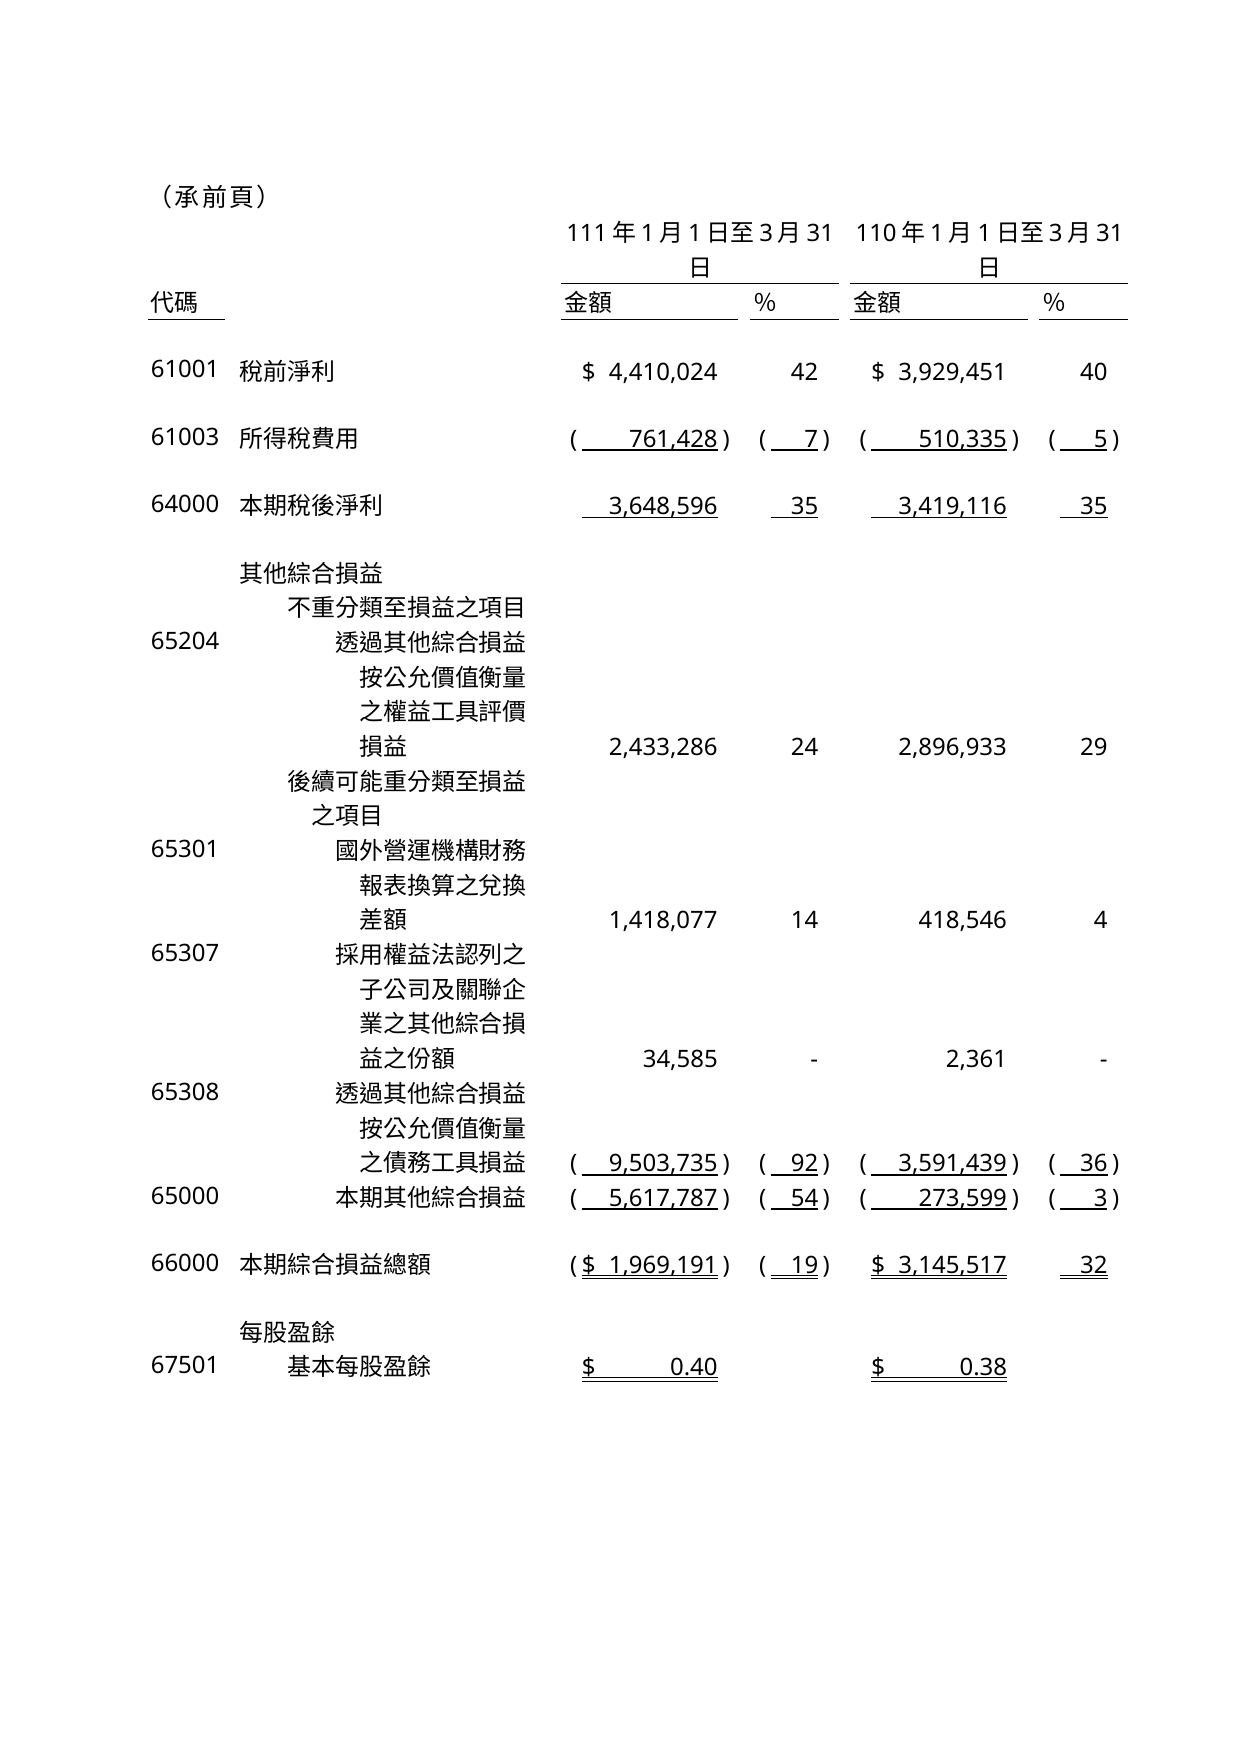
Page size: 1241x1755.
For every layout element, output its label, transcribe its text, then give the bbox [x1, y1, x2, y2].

table_cell 66000 [148, 1246, 224, 1281]
table_cell [236, 283, 549, 319]
table_cell [738, 832, 750, 936]
table_cell [850, 554, 1028, 589]
table_cell [225, 1179, 236, 1213]
table_cell 透過其他綜合損益按公允價值衡量之債務工具損益 [236, 1075, 549, 1178]
table_cell [236, 1213, 549, 1246]
table_cell [225, 487, 236, 522]
table_cell [148, 589, 224, 623]
table_cell [839, 832, 850, 936]
table_header [236, 214, 549, 283]
table_cell [839, 1313, 850, 1348]
table_cell [225, 387, 236, 419]
table_cell [549, 832, 561, 936]
table_cell [1039, 1281, 1128, 1313]
table_cell $ 0.38 [850, 1348, 1028, 1382]
table_cell [738, 284, 750, 319]
table_cell [738, 387, 750, 419]
table_cell [850, 1281, 1028, 1313]
table_cell [738, 1075, 750, 1178]
table_cell 本期綜合損益總額 [236, 1246, 549, 1281]
table_cell ％ [750, 284, 839, 319]
table_cell [738, 454, 750, 487]
table_cell 42 [750, 352, 839, 387]
table_cell [738, 1213, 750, 1246]
table_cell [225, 1075, 236, 1178]
table_cell [1039, 522, 1128, 554]
table_cell ( 19 ) [750, 1246, 839, 1281]
table_cell [850, 387, 1028, 419]
table_cell [1039, 454, 1128, 487]
table_cell [561, 320, 738, 352]
table_cell [738, 1348, 750, 1382]
table_cell [738, 624, 750, 762]
table_cell 61001 [148, 352, 224, 387]
table_cell [1028, 487, 1039, 522]
table_cell [738, 762, 750, 832]
table_cell [225, 352, 236, 387]
table_cell [225, 1313, 236, 1348]
table_cell [148, 1213, 224, 1246]
table_cell [1028, 454, 1039, 487]
table_cell [750, 387, 839, 419]
table_cell 稅前淨利 [236, 352, 549, 387]
table_cell [1028, 624, 1039, 762]
table_cell [549, 1075, 561, 1178]
table_cell [839, 319, 850, 352]
table_cell [549, 762, 561, 832]
table_cell - [750, 936, 839, 1074]
table_cell [148, 554, 224, 589]
table_cell [225, 522, 236, 554]
table_header [148, 214, 224, 283]
table_cell [549, 1313, 561, 1348]
table_cell [1028, 554, 1039, 589]
table_cell [750, 762, 839, 832]
table_cell [1028, 762, 1039, 832]
table_cell 透過其他綜合損益按公允價值衡量之權益工具評價損益 [236, 624, 549, 762]
table_cell [236, 319, 549, 352]
table_cell [1028, 387, 1039, 419]
table_cell [850, 1213, 1028, 1246]
table_cell [738, 319, 750, 352]
table_cell [738, 487, 750, 522]
table_cell [750, 454, 839, 487]
table_cell [549, 1179, 561, 1213]
table_cell [839, 1246, 850, 1281]
table_cell [1028, 1281, 1039, 1313]
table_cell [750, 1213, 839, 1246]
table_cell [225, 589, 236, 623]
table_cell 採用權益法認列之子公司及關聯企業之其他綜合損益之份額 [236, 936, 549, 1074]
table_cell 國外營運機構財務報表換算之兌換差額 [236, 832, 549, 936]
table_cell 代碼 [148, 283, 224, 319]
table_cell [549, 1281, 561, 1313]
table_cell ( 54 ) [750, 1179, 839, 1213]
table_cell [549, 283, 561, 319]
table_cell ( 761,428 ) [561, 420, 738, 454]
table_cell [750, 1348, 839, 1382]
table_cell [1028, 589, 1039, 623]
table_cell [738, 420, 750, 454]
table_cell [148, 522, 224, 554]
table_cell [750, 320, 839, 352]
table_cell [1028, 319, 1039, 352]
table_cell [549, 420, 561, 454]
table_cell 金額 [850, 284, 1028, 319]
table_cell [1028, 1075, 1039, 1178]
table_cell 65000 [148, 1179, 224, 1213]
table_cell [839, 454, 850, 487]
table_cell [750, 589, 839, 623]
table_cell [549, 454, 561, 487]
table_cell [1028, 832, 1039, 936]
table_cell 每股盈餘 [236, 1313, 549, 1348]
table_cell $ 3,145,517 [850, 1246, 1028, 1281]
table_cell [1028, 284, 1039, 319]
table_cell 本期其他綜合損益 [236, 1179, 549, 1213]
table_cell 67501 [148, 1348, 224, 1382]
table_cell $ 0.40 [561, 1348, 738, 1382]
table_cell ( $ 1,969,191 ) [561, 1246, 738, 1281]
table_cell [549, 522, 561, 554]
table_header 111年1月1日至3月31日 [561, 214, 839, 283]
table_cell [148, 320, 224, 352]
table_cell 2,361 [850, 936, 1028, 1074]
table_cell [839, 487, 850, 522]
table_cell [738, 1313, 750, 1348]
table_cell [1039, 762, 1128, 832]
table_cell [850, 522, 1028, 554]
table_cell [839, 1179, 850, 1213]
table_cell [225, 832, 236, 936]
table_cell [549, 352, 561, 387]
table_cell [225, 420, 236, 454]
table_cell [561, 762, 738, 832]
table_cell [225, 554, 236, 589]
table_cell [750, 1281, 839, 1313]
table_cell [1039, 387, 1128, 419]
table_cell [561, 1213, 738, 1246]
table_cell [850, 454, 1028, 487]
table_cell [839, 283, 850, 319]
table_cell 64000 [148, 487, 224, 522]
table_cell [148, 1313, 224, 1348]
table_cell [1028, 352, 1039, 387]
table_cell [1028, 522, 1039, 554]
table_cell [225, 936, 236, 1074]
table_cell 14 [750, 832, 839, 936]
table_cell [839, 624, 850, 762]
table_cell [549, 319, 561, 352]
table_cell [1039, 589, 1128, 623]
table_cell 3,419,116 [850, 487, 1028, 522]
table_cell ( 3,591,439 ) [850, 1075, 1028, 1178]
table_cell [236, 1281, 549, 1313]
table_cell [549, 554, 561, 589]
table_cell ( 3 ) [1039, 1179, 1128, 1213]
table_cell 32 [1039, 1246, 1128, 1281]
table_cell 本期稅後淨利 [236, 487, 549, 522]
table_cell [148, 1281, 224, 1313]
table_cell 2,433,286 [561, 624, 738, 762]
table_cell [1028, 1179, 1039, 1213]
table_cell [561, 589, 738, 623]
table_cell 61003 [148, 420, 224, 454]
table_cell [549, 487, 561, 522]
table_cell [561, 1313, 738, 1348]
table_cell ( 36 ) [1039, 1075, 1128, 1178]
table_cell [750, 554, 839, 589]
table_cell [738, 589, 750, 623]
text （承前頁） [148, 177, 1122, 213]
table_cell [839, 589, 850, 623]
table_cell 34,585 [561, 936, 738, 1074]
table_cell $ 4,410,024 [561, 352, 738, 387]
table_cell 418,546 [850, 832, 1028, 936]
table_cell ( 92 ) [750, 1075, 839, 1178]
table_cell [236, 454, 549, 487]
table_cell [839, 936, 850, 1074]
table_cell 35 [1039, 487, 1128, 522]
table_cell [1039, 554, 1128, 589]
table_cell [549, 589, 561, 623]
table_cell [148, 387, 224, 419]
table_cell [225, 454, 236, 487]
table_cell - [1039, 936, 1128, 1074]
table_cell [750, 1313, 839, 1348]
table_cell [738, 522, 750, 554]
table_cell [549, 936, 561, 1074]
table_cell 65301 [148, 832, 224, 936]
table_header [225, 214, 236, 283]
table_cell 40 [1039, 352, 1128, 387]
table_cell [225, 1281, 236, 1313]
table_cell [561, 554, 738, 589]
table_header 110年1月1日至3月31日 [850, 214, 1128, 283]
table_cell 金額 [561, 284, 738, 319]
table_cell [148, 762, 224, 832]
table_cell [1028, 1348, 1039, 1382]
table_cell 後續可能重分類至損益之項目 [236, 762, 549, 832]
table_cell [738, 554, 750, 589]
table_cell [839, 762, 850, 832]
table_cell [225, 319, 236, 352]
table_cell [148, 454, 224, 487]
table_cell [1028, 420, 1039, 454]
table_cell [839, 1075, 850, 1178]
table_cell [549, 1246, 561, 1281]
table_cell ( 273,599 ) [850, 1179, 1028, 1213]
table_cell [839, 1281, 850, 1313]
table_cell [850, 762, 1028, 832]
table_cell 65204 [148, 624, 224, 762]
table_cell [1028, 1313, 1039, 1348]
table_cell [561, 522, 738, 554]
table_cell 2,896,933 [850, 624, 1028, 762]
table_cell [225, 762, 236, 832]
table_cell 1,418,077 [561, 832, 738, 936]
table_cell ％ [1039, 284, 1128, 319]
table_cell [561, 1281, 738, 1313]
table_cell [738, 936, 750, 1074]
table_cell [1028, 936, 1039, 1074]
table_cell [561, 454, 738, 487]
table_cell [839, 420, 850, 454]
table_cell 65308 [148, 1075, 224, 1178]
table_cell 其他綜合損益 [236, 554, 549, 589]
table_cell 35 [750, 487, 839, 522]
table_cell [225, 624, 236, 762]
table_cell [225, 1213, 236, 1246]
table_cell ( 9,503,735 ) [561, 1075, 738, 1178]
table_cell 4 [1039, 832, 1128, 936]
table_cell [1039, 1313, 1128, 1348]
table_cell [1039, 1213, 1128, 1246]
table_cell [850, 320, 1028, 352]
table_cell ( 5,617,787 ) [561, 1179, 738, 1213]
table_cell [850, 1313, 1028, 1348]
table_cell [225, 1246, 236, 1281]
table_cell 所得稅費用 [236, 420, 549, 454]
table_cell [549, 624, 561, 762]
table_cell [850, 589, 1028, 623]
table_cell [236, 387, 549, 419]
table_header [549, 214, 561, 283]
table_cell [839, 554, 850, 589]
table_cell [738, 1246, 750, 1281]
table_cell [738, 1179, 750, 1213]
table_cell [549, 1348, 561, 1382]
table_cell [1028, 1213, 1039, 1246]
table_cell 3,648,596 [561, 487, 738, 522]
table_cell 24 [750, 624, 839, 762]
table_cell [1039, 1348, 1128, 1382]
table_cell 不重分類至損益之項目 [236, 589, 549, 623]
table_cell [839, 1213, 850, 1246]
table_cell [738, 352, 750, 387]
table_header [839, 214, 850, 283]
table_cell [549, 387, 561, 419]
table_cell [750, 522, 839, 554]
table_cell [1028, 1246, 1039, 1281]
table_cell $ 3,929,451 [850, 352, 1028, 387]
table_cell [225, 283, 236, 319]
table_cell [839, 522, 850, 554]
table_cell [839, 352, 850, 387]
table_cell [1039, 320, 1128, 352]
table_cell [738, 1281, 750, 1313]
table_cell ( 510,335 ) [850, 420, 1028, 454]
table_cell 65307 [148, 936, 224, 1074]
table_cell 29 [1039, 624, 1128, 762]
table_cell ( 7 ) [750, 420, 839, 454]
table_cell [225, 1348, 236, 1382]
table_cell 基本每股盈餘 [236, 1348, 549, 1382]
table_cell ( 5 ) [1039, 420, 1128, 454]
table_cell [839, 1348, 850, 1382]
table_cell [839, 387, 850, 419]
table_cell [549, 1213, 561, 1246]
table_cell [236, 522, 549, 554]
table_cell [561, 387, 738, 419]
